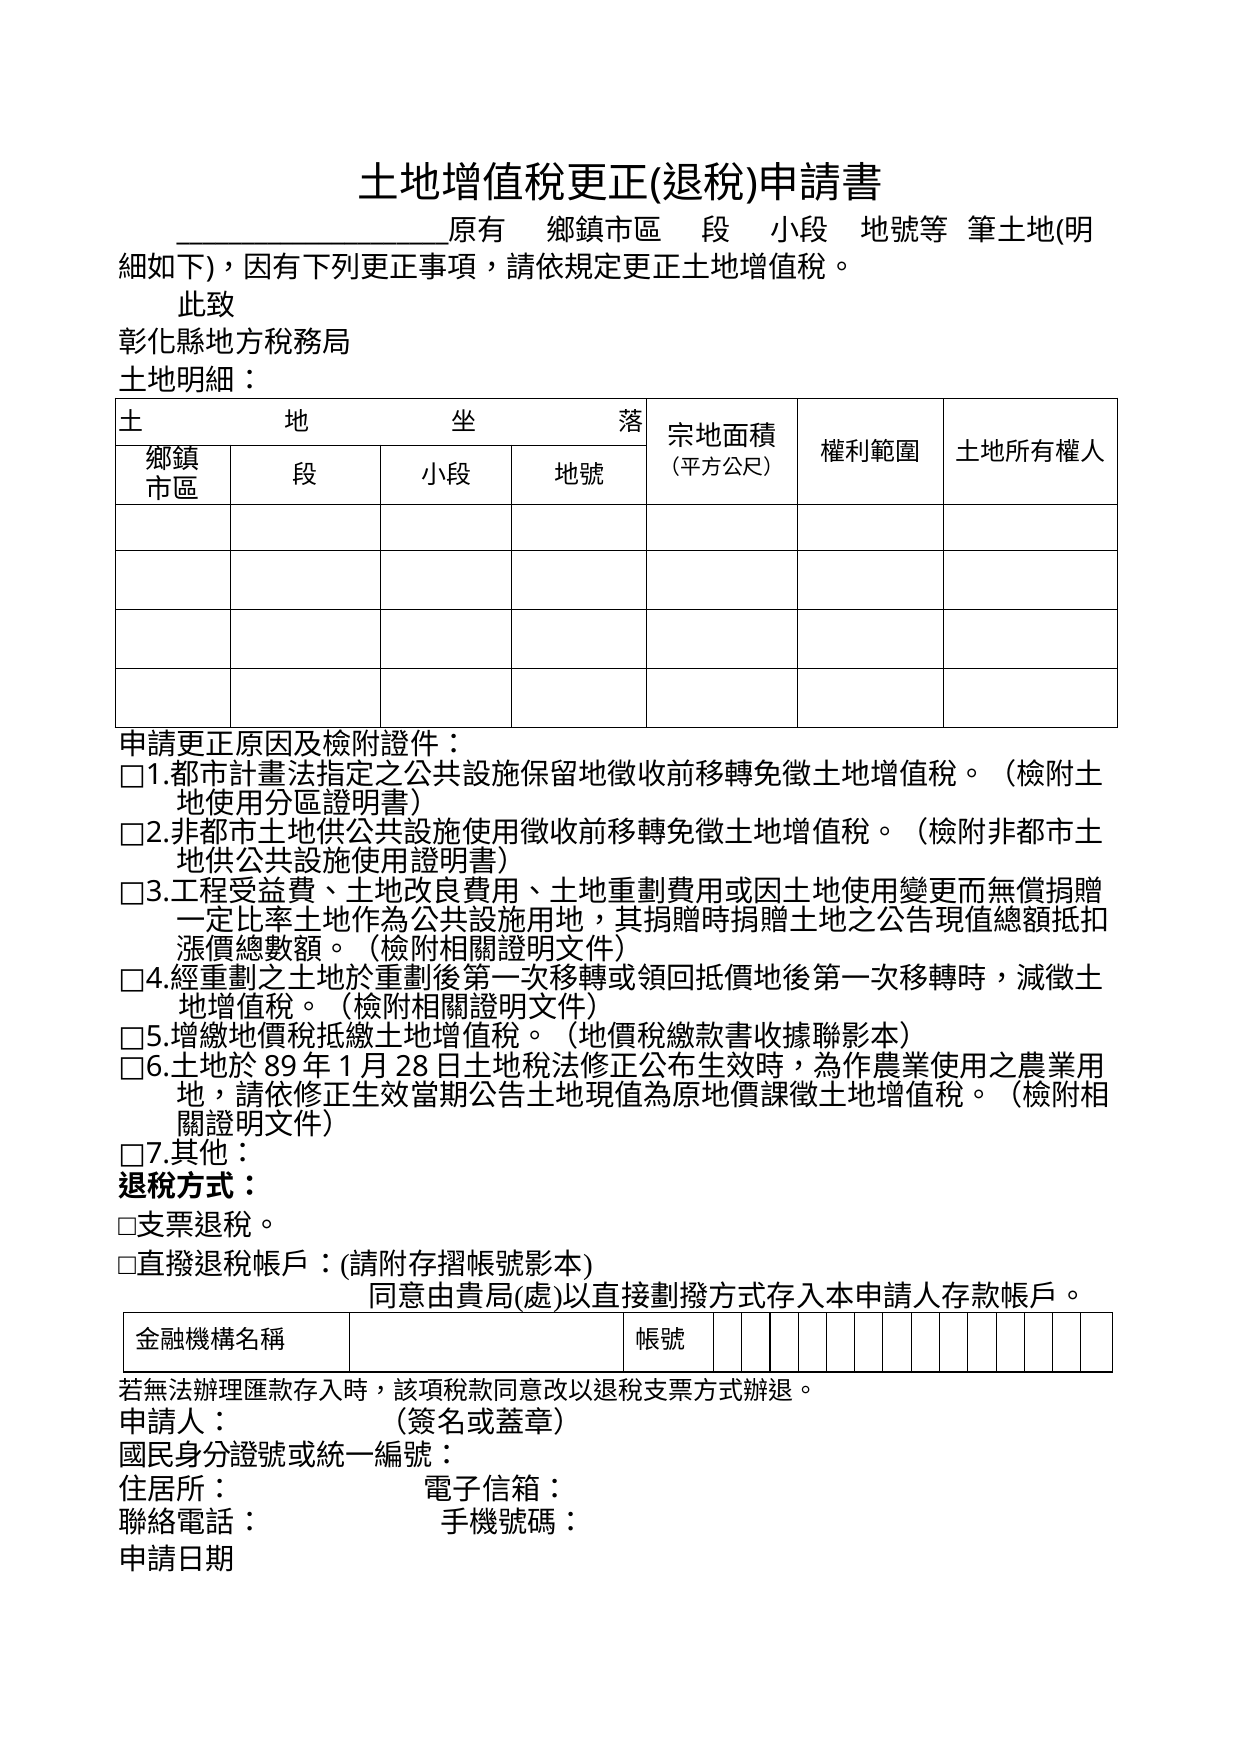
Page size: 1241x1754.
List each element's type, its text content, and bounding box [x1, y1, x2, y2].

text 土地增值稅更正(退稅)申請書 [118, 148, 1122, 210]
table_header 權利範圍 [798, 399, 943, 504]
table_cell [381, 610, 511, 668]
table_cell [381, 551, 511, 608]
table_cell [116, 669, 230, 727]
text 退稅方式： [118, 1169, 1122, 1203]
text □3.工程受益費、土地改良費用、土地重劃費用或因土地使用變更而無償捐贈一定比率土地作為公共設施用地，其捐贈時捐贈土地之公告現值總額抵扣漲價總數額。（檢附相關證明文件） [118, 878, 1122, 965]
table_header [771, 1313, 798, 1371]
table_header [1053, 1313, 1080, 1371]
table_cell [512, 551, 646, 608]
table_cell [512, 505, 646, 549]
text □6.土地於89年1月28日土地稅法修正公布生效時，為作農業使用之農業用地，請依修正生效當期公告土地現值為原地價課徵土地增值稅。（檢附相關證明文件） [118, 1053, 1122, 1140]
table_cell [798, 551, 943, 608]
table_cell [231, 551, 380, 608]
table_cell [944, 610, 1117, 668]
table_cell [231, 610, 380, 668]
table_header [827, 1313, 854, 1371]
text □2.非都市土地供公共設施使用徵收前移轉免徵土地增值稅。（檢附非都市土地供公共設施使用證明書） [118, 819, 1122, 878]
table_cell 地號 [512, 446, 646, 504]
text _____________________原有 鄉鎮市區 段 小段 地號等 筆土地(明細如下)，因有下列更正事項，請依規定更正土地增值稅。 [118, 210, 1122, 285]
table_cell 小段 [381, 446, 511, 504]
table_cell [231, 505, 380, 549]
table_cell [798, 505, 943, 549]
table_header [883, 1313, 911, 1371]
table_cell [381, 505, 511, 549]
table_header [742, 1313, 769, 1371]
text □5.增繳地價稅抵繳土地增值稅。（地價稅繳款書收據聯影本） [118, 1023, 1122, 1053]
table_cell [647, 551, 797, 608]
text 國民身分證號或統一編號： [118, 1439, 1122, 1472]
table_header 金融機構名稱 [124, 1313, 349, 1371]
table_header [997, 1313, 1024, 1371]
table_header 帳號 [624, 1313, 713, 1371]
text 此致 [118, 285, 1122, 323]
table_cell [944, 669, 1117, 727]
table_header [912, 1313, 939, 1371]
text 彰化縣地方稅務局 [118, 323, 1122, 360]
table_cell [116, 610, 230, 668]
table_cell [512, 669, 646, 727]
text □支票退稅。 [118, 1209, 1122, 1242]
text □4.經重劃之土地於重劃後第一次移轉或領回抵價地後第一次移轉時，減徵土地增值稅。（檢附相關證明文件） [118, 965, 1122, 1023]
table_cell [381, 669, 511, 727]
text 申請日期 [118, 1539, 1122, 1577]
table_cell [116, 551, 230, 608]
text □1.都市計畫法指定之公共設施保留地徵收前移轉免徵土地增值稅。（檢附土地使用分區證明書） [118, 761, 1122, 819]
text □直撥退稅帳戶：(請附存摺帳號影本) [118, 1250, 1122, 1281]
table_header [855, 1313, 882, 1371]
table_cell [944, 551, 1117, 608]
table_cell [231, 669, 380, 727]
table_cell 段 [231, 446, 380, 504]
table_header [940, 1313, 967, 1371]
text 住居所： 電子信箱： [118, 1472, 1122, 1506]
text 同意由貴局(處)以直接劃撥方式存入本申請人存款帳戶。 [368, 1281, 1122, 1312]
table_header 宗地面積 （平方公尺） [647, 399, 797, 504]
text 土地明細： [118, 360, 1122, 398]
table_header [714, 1313, 741, 1371]
table_header [1025, 1313, 1052, 1371]
table_cell [647, 610, 797, 668]
text 聯絡電話： 手機號碼： [118, 1506, 1122, 1539]
table_cell [116, 505, 230, 549]
table_cell 鄉鎮 市區 [116, 446, 230, 504]
table_cell [647, 505, 797, 549]
table_header 土地所有權人 [944, 399, 1117, 504]
table_cell [512, 610, 646, 668]
table_cell [944, 505, 1117, 549]
table_header [968, 1313, 996, 1371]
text 申請人： （簽名或蓋章） [118, 1406, 1122, 1439]
table_cell [798, 610, 943, 668]
table_cell [798, 669, 943, 727]
text 若無法辦理匯款存入時，該項稅款同意改以退稅支票方式辦退。 [118, 1372, 1122, 1406]
table_header [799, 1313, 826, 1371]
table_header 土地坐落 [116, 399, 646, 444]
table_header [1081, 1313, 1112, 1371]
text 申請更正原因及檢附證件： [118, 728, 1122, 761]
table_header [350, 1313, 623, 1371]
text □7.其他： [118, 1140, 1122, 1169]
table_cell [647, 669, 797, 727]
